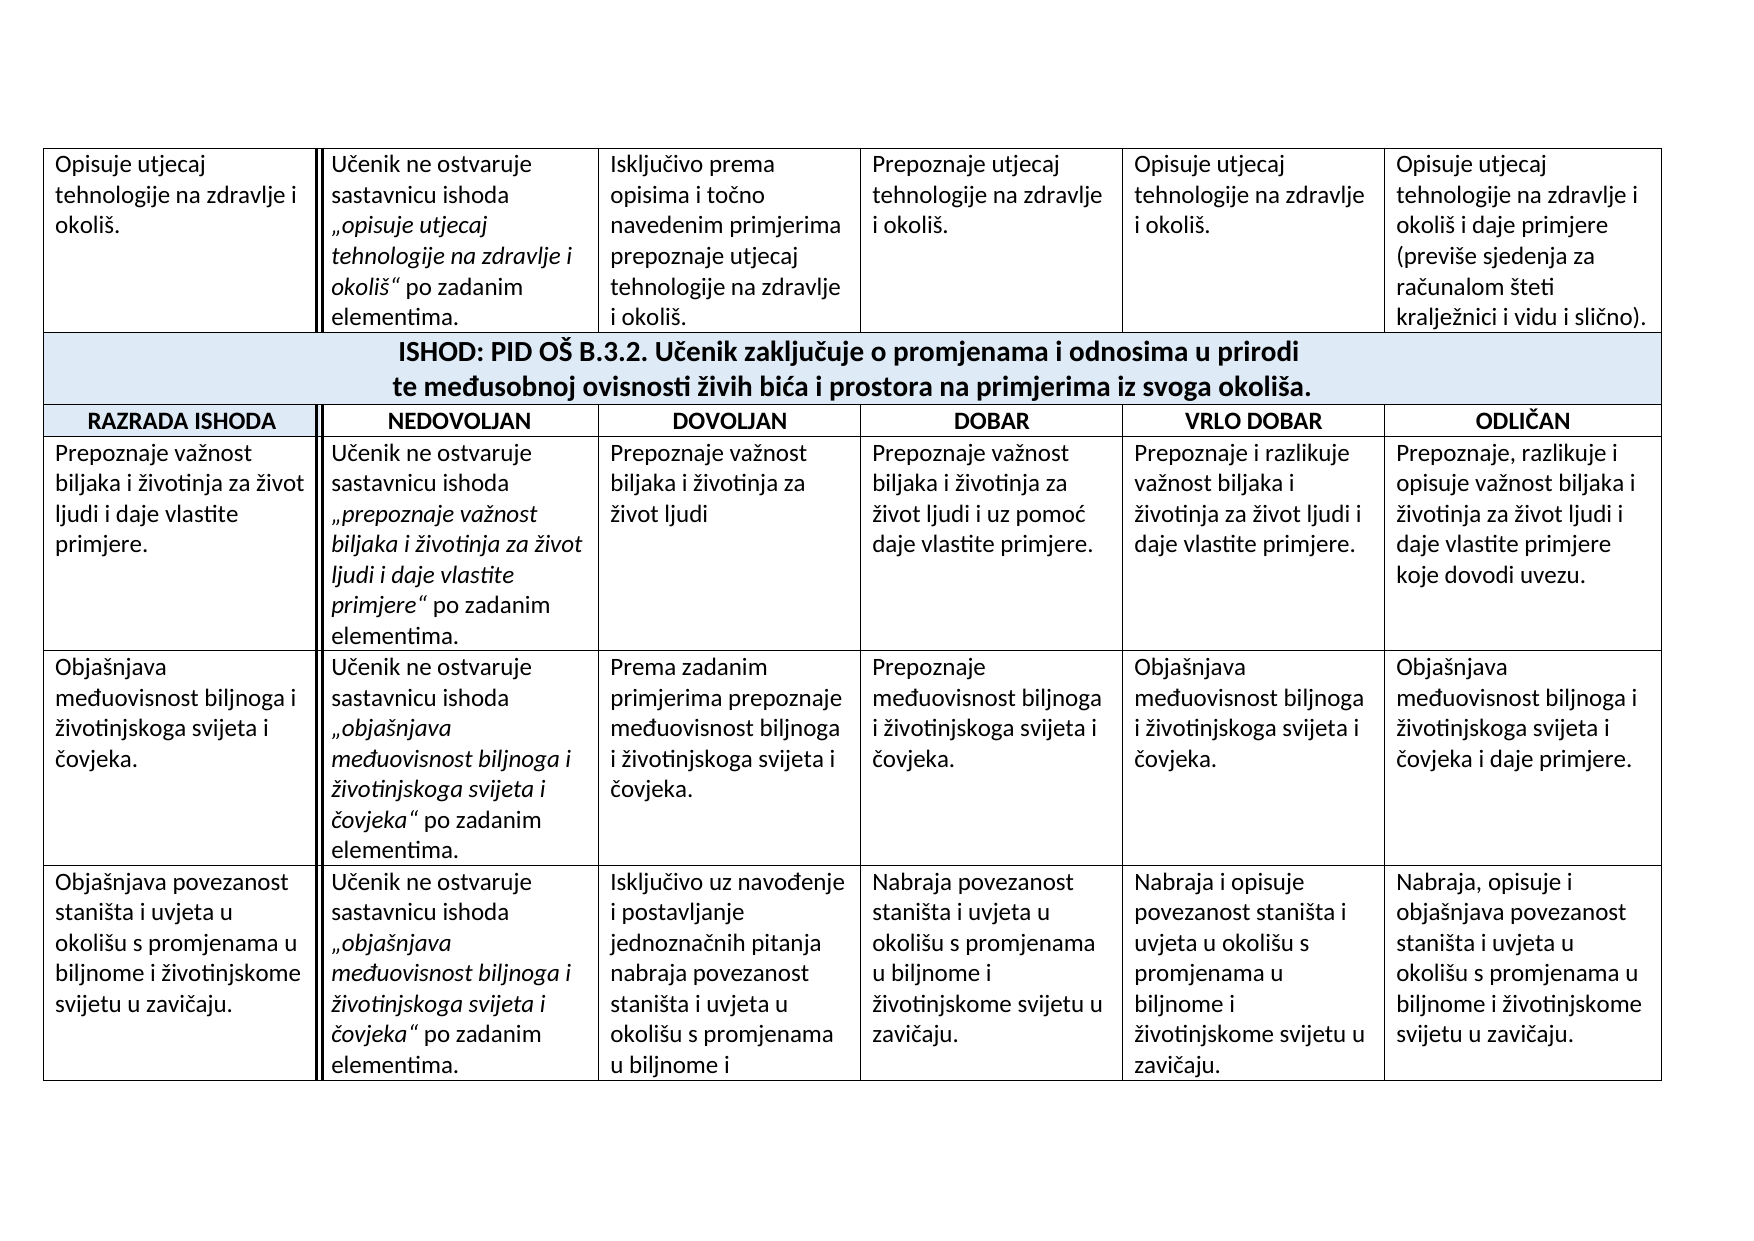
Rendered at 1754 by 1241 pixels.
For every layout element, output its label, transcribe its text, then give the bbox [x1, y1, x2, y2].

table_cell DOVOLJAN [599, 405, 860, 436]
table_cell Objašnjava povezanost staništa i uvjeta u okolišu s promjenama u biljnome i životinjskome svijetu u zavičaju. [44, 866, 315, 1080]
table_cell DOBAR [861, 405, 1122, 436]
table_cell Učenik ne ostvaruje sastavnicu ishoda „opisuje utjecaj tehnologije na zdravlje i okoliš“ po zadanim elementima. [324, 149, 598, 332]
table_cell Objašnjava međuovisnost biljnoga i životinjskoga svijeta i čovjeka i daje primjere. [1385, 651, 1661, 865]
table_cell VRLO DOBAR [1123, 405, 1384, 436]
table_cell ISHOD: PID OŠ B.3.2. Učenik zaključuje o promjenama i odnosima u prirodi te međusobnoj ovisnosti živih bića i prostora na primjerima iz svoga okoliša. [44, 333, 1661, 404]
table_cell Nabraja i opisuje povezanost staništa i uvjeta u okolišu s promjenama u biljnome i životinjskome svijetu u zavičaju. [1123, 866, 1384, 1080]
table_cell Prema zadanim primjerima prepoznaje međuovisnost biljnoga i životinjskoga svijeta i čovjeka. [599, 651, 860, 865]
table_cell Prepoznaje važnost biljaka i životinja za život ljudi i daje vlastite primjere. [44, 437, 315, 650]
table_cell Objašnjava međuovisnost biljnoga i životinjskoga svijeta i čovjeka. [44, 651, 315, 865]
table_cell Prepoznaje međuovisnost biljnoga i životinjskoga svijeta i čovjeka. [861, 651, 1122, 865]
table_cell Prepoznaje utjecaj tehnologije na zdravlje i okoliš. [861, 149, 1122, 332]
table_cell Objašnjava međuovisnost biljnoga i životinjskoga svijeta i čovjeka. [1123, 651, 1384, 865]
table_cell Nabraja, opisuje i objašnjava povezanost staništa i uvjeta u okolišu s promjenama u biljnome i životinjskome svijetu u zavičaju. [1385, 866, 1661, 1080]
table_cell Prepoznaje važnost biljaka i životinja za život ljudi i uz pomoć daje vlastite primjere. [861, 437, 1122, 650]
table_cell Učenik ne ostvaruje sastavnicu ishoda „prepoznaje važnost biljaka i životinja za život ljudi i daje vlastite primjere“ po zadanim elementima. [324, 437, 598, 650]
table_cell Isključivo uz navođenje i postavljanje jednoznačnih pitanja nabraja povezanost staništa i uvjeta u okolišu s promjenama u biljnome i [599, 866, 860, 1080]
table_cell Učenik ne ostvaruje sastavnicu ishoda „objašnjava međuovisnost biljnoga i životinjskoga svijeta i čovjeka“ po zadanim elementima. [324, 651, 598, 865]
table_cell Prepoznaje i razlikuje važnost biljaka i životinja za život ljudi i daje vlastite primjere. [1123, 437, 1384, 650]
table_cell Opisuje utjecaj tehnologije na zdravlje i okoliš i daje primjere (previše sjedenja za računalom šteti kralježnici i vidu i slično). [1385, 149, 1661, 332]
table_cell RAZRADA ISHODA [44, 405, 315, 436]
table_cell Opisuje utjecaj tehnologije na zdravlje i okoliš. [1123, 149, 1384, 332]
table_cell Prepoznaje važnost biljaka i životinja za život ljudi [599, 437, 860, 650]
table_cell ODLIČAN [1385, 405, 1661, 436]
table_cell Opisuje utjecaj tehnologije na zdravlje i okoliš. [44, 149, 315, 332]
table_cell Prepoznaje, razlikuje i opisuje važnost biljaka i životinja za život ljudi i daje vlastite primjere koje dovodi uvezu. [1385, 437, 1661, 650]
table_cell Nabraja povezanost staništa i uvjeta u okolišu s promjenama u biljnome i životinjskome svijetu u zavičaju. [861, 866, 1122, 1080]
table_cell Učenik ne ostvaruje sastavnicu ishoda „objašnjava međuovisnost biljnoga i životinjskoga svijeta i čovjeka“ po zadanim elementima. [324, 866, 598, 1080]
table_cell NEDOVOLJAN [324, 405, 598, 436]
table_cell Isključivo prema opisima i točno navedenim primjerima prepoznaje utjecaj tehnologije na zdravlje i okoliš. [599, 149, 860, 332]
